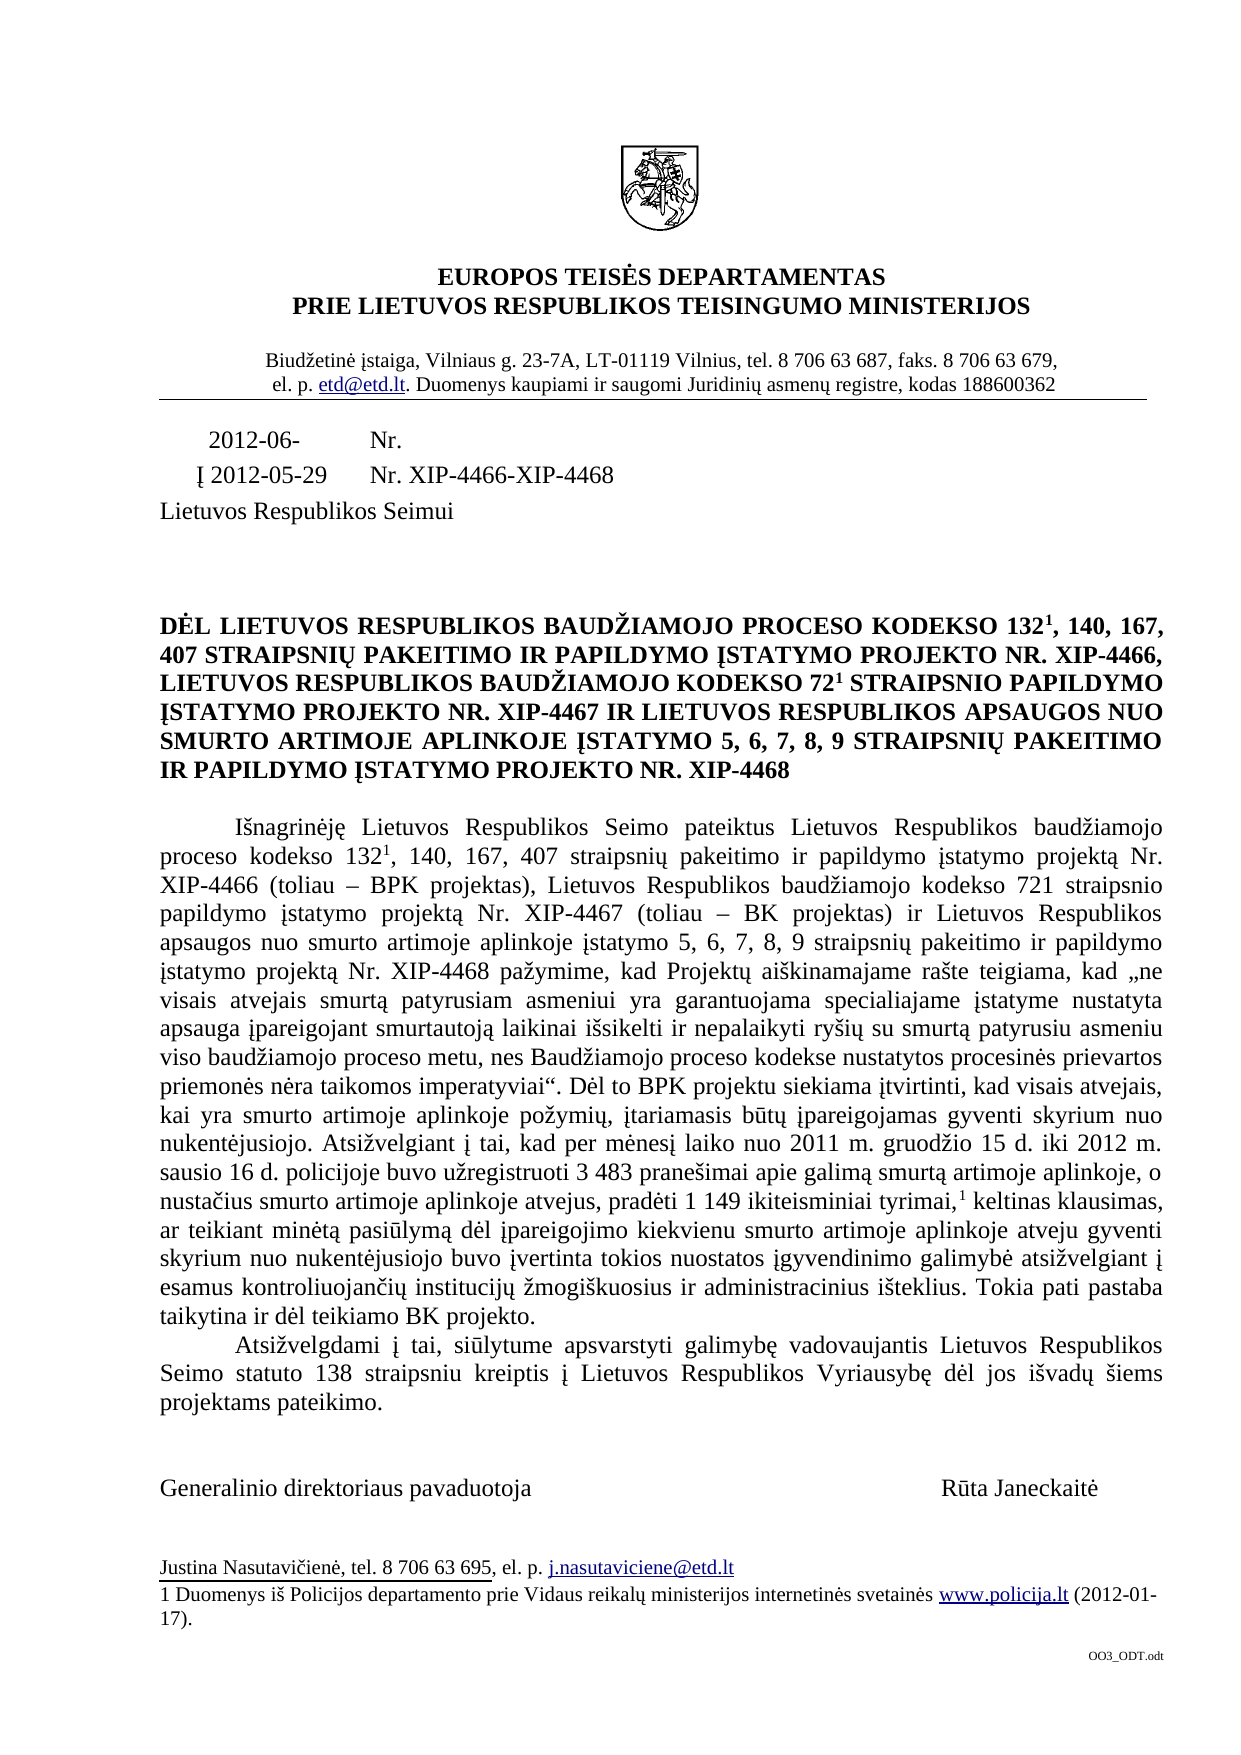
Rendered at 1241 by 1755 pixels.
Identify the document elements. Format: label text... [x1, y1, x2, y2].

text Duomenys iš Policijos departamento prie Vidaus reikalų ministerijos internetinės svetainės www.policija.lt (2012-01-17). [159, 1582, 1163, 1630]
table_cell [160, 461, 184, 496]
table_header [160, 425, 184, 461]
text Generalinio direktoriaus pavaduotoja Rūta Janeckaitė [159, 1473, 1163, 1502]
text Justina Nasutavičienė, tel. 8 706 63 695, el. p. j.nasutaviciene@etd.lt [159, 1555, 1163, 1579]
text Atsižvelgdami į tai, siūlytume apsvarstyti galimybę vadovaujantis Lietuvos Respublikos Seimo statuto 138 straipsniu kreiptis į Lietuvos Respublikos Vyriausybę dėl jos išvadų šiems projektams pateikimo. [159, 1330, 1163, 1416]
text Lietuvos Respublikos Seimui [159, 496, 1163, 525]
text DĖL LIETUVOS RESPUBLIKOS BAUDŽIAMOJO PROCESO KODEKSO 1321, 140, 167, 407 STRAIPSNIŲ PAKEITIMO IR PAPILDYMO ĮSTATYMO PROJEKTO NR. XIP-4466, LIETUVOS RESPUBLIKOS BAUDŽIAMOJO KODEKSO 721 STRAIPSNIO PAPILDYMO ĮSTATYMO PROJEKTO NR. XIP-4467 IR LIETUVOS RESPUBLIKOS APSAUGOS NUO SMURTO ARTIMOJE APLINKOJE ĮSTATYMO 5, 6, 7, 8, 9 STRAIPSNIŲ PAKEITIMO IR PAPILDYMO ĮSTATYMO PROJEKTO NR. XIP-4468 [159, 611, 1163, 783]
table_cell Į 2012-05-29 [185, 461, 358, 496]
text Išnagrinėję Lietuvos Respublikos Seimo pateiktus Lietuvos Respublikos baudžiamojo proceso kodekso 1321, 140, 167, 407 straipsnių pakeitimo ir papildymo įstatymo projektą Nr. XIP‑4466 (toliau – BPK projektas), Lietuvos Respublikos baudžiamojo kodekso 721 straipsnio papildymo įstatymo projektą Nr. XIP-4467 (toliau – BK projektas) ir Lietuvos Respublikos apsaugos nuo smurto artimoje aplinkoje įstatymo 5, 6, 7, 8, 9 straipsnių pakeitimo ir papildymo įstatymo projektą Nr. XIP-4468 pažymime, kad Projektų aiškinamajame rašte teigiama, kad „ne visais atvejais smurtą patyrusiam asmeniui yra garantuojama specialiajame įstatyme nustatyta apsauga įpareigojant smurtautoją laikinai išsikelti ir nepalaikyti ryšių su smurtą patyrusiu asmeniu viso baudžiamojo proceso metu, nes Baudžiamojo proceso kodekse nustatytos procesinės prievartos priemonės nėra taikomos imperatyviai“. Dėl to BPK projektu siekiama įtvirtinti, kad visais atvejais, kai yra smurto artimoje aplinkoje požymių, įtariamasis būtų įpareigojamas gyventi skyrium nuo nukentėjusiojo. Atsižvelgiant į tai, kad per mėnesį laiko nuo 2011 m. gruodžio 15 d. iki 2012 m. sausio 16 d. policijoje buvo užregistruoti 3 483 pranešimai apie galimą smurtą artimoje aplinkoje, o nustačius smurto artimoje aplinkoje atvejus, pradėti 1 149 ikiteisminiai tyrimai, keltinas klausimas, ar teikiant minėtą pasiūlymą dėl įpareigojimo kiekvienu smurto artimoje aplinkoje atveju gyventi skyrium nuo nukentėjusiojo buvo įvertinta tokios nuostatos įgyvendinimo galimybė atsižvelgiant į esamus kontroliuojančių institucijų žmogiškuosius ir administracinius išteklius. Tokia pati pastaba taikytina ir dėl teikiamo BK projekto. [159, 812, 1163, 1330]
table_header 2012-06- [185, 425, 358, 461]
table_cell Nr. XIP-4466-XIP-4468 [358, 461, 650, 496]
table_header Nr. [358, 425, 650, 461]
